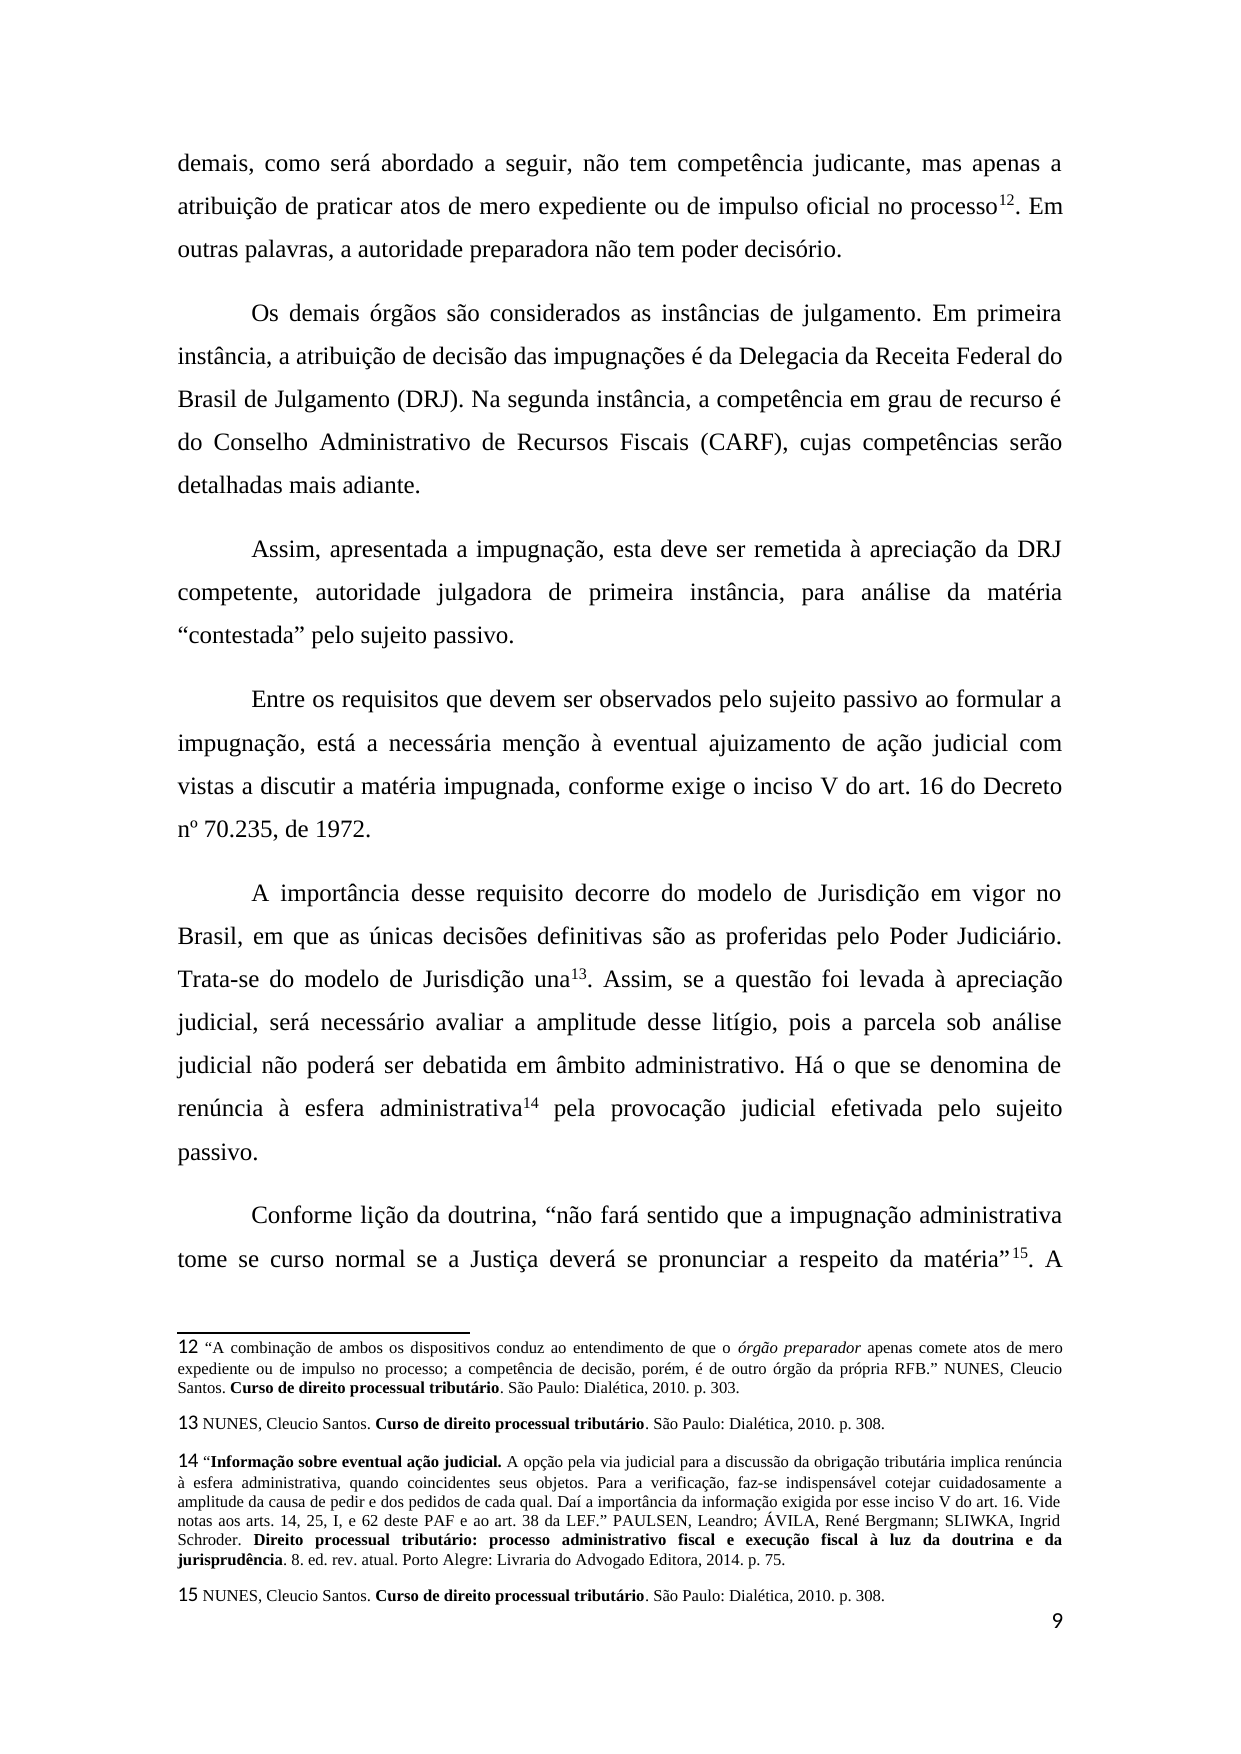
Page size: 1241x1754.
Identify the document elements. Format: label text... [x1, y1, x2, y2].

text NUNES, Cleucio Santos. Curso de direito processual tributário. São Paulo: Dialética, 2010. p. 308. [177, 1581, 1063, 1606]
text NUNES, Cleucio Santos. Curso de direito processual tributário. São Paulo: Dialética, 2010. p. 308. [177, 1409, 1063, 1435]
text Conforme lição da doutrina, “não fará sentido que a impugnação administrativa tome se curso normal se a Justiça deverá se pronunciar a respeito da matéria”. A renúncia à esfera administrativa é prevista no parágrafo único do art. 38 da Lei de Execuções Fiscais (LEF), Lei nº 6.830, de 22 de setembro de 1980. [177, 1201, 1063, 1272]
text A importância desse requisito decorre do modelo de Jurisdição em vigor no Brasil, em que as únicas decisões definitivas são as proferidas pelo Poder Judiciário. Trata-se do modelo de Jurisdição una. Assim, se a questão foi levada à apreciação judicial, será necessário avaliar a amplitude desse litígio, pois a parcela sob análise judicial não poderá ser debatida em âmbito administrativo. Há o que se denomina de renúncia à esfera administrativa pela provocação judicial efetivada pelo sujeito passivo. [177, 878, 1063, 1165]
text “Informação sobre eventual ação judicial. A opção pela via judicial para a discussão da obrigação tributária implica renúncia à esfera administrativa, quando coincidentes seus objetos. Para a verificação, faz-se indispensável cotejar cuidadosamente a amplitude da causa de pedir e dos pedidos de cada qual. Daí a importância da informação exigida por esse inciso V do art. 16. Vide notas aos arts. 14, 25, I, e 62 deste PAF e ao art. 38 da LEF.” PAULSEN, Leandro; ÁVILA, René Bergmann; SLIWKA, Ingrid Schroder. Direito processual tributário: processo administrativo fiscal e execução fiscal à luz da doutrina e da jurisprudência. 8. ed. rev. atual. Porto Alegre: Livraria do Advogado Editora, 2014. p. 75. [177, 1447, 1063, 1568]
text “A combinação de ambos os dispositivos conduz ao entendimento de que o órgão preparador apenas comete atos de mero expediente ou de impulso no processo; a competência de decisão, porém, é de outro órgão da própria RFB.” NUNES, Cleucio Santos. Curso de direito processual tributário. São Paulo: Dialética, 2010. p. 303. [177, 1333, 1063, 1397]
text Os demais órgãos são considerados as instâncias de julgamento. Em primeira instância, a atribuição de decisão das impugnações é da Delegacia da Receita Federal do Brasil de Julgamento (DRJ). Na segunda instância, a competência em grau de recurso é do Conselho Administrativo de Recursos Fiscais (CARF), cujas competências serão detalhadas mais adiante. [177, 298, 1063, 499]
text Entre os requisitos que devem ser observados pelo sujeito passivo ao formular a impugnação, está a necessária menção à eventual ajuizamento de ação judicial com vistas a discutir a matéria impugnada, conforme exige o inciso V do art. 16 do Decreto nº 70.235, de 1972. [177, 684, 1063, 843]
text Assim, apresentada a impugnação, esta deve ser remetida à apreciação da DRJ competente, autoridade julgadora de primeira instância, para análise da matéria “contestada” pelo sujeito passivo. [177, 534, 1063, 649]
text demais, como será abordado a seguir, não tem competência judicante, mas apenas a atribuição de praticar atos de mero expediente ou de impulso oficial no processo. Em outras palavras, a autoridade preparadora não tem poder decisório. [177, 148, 1063, 263]
